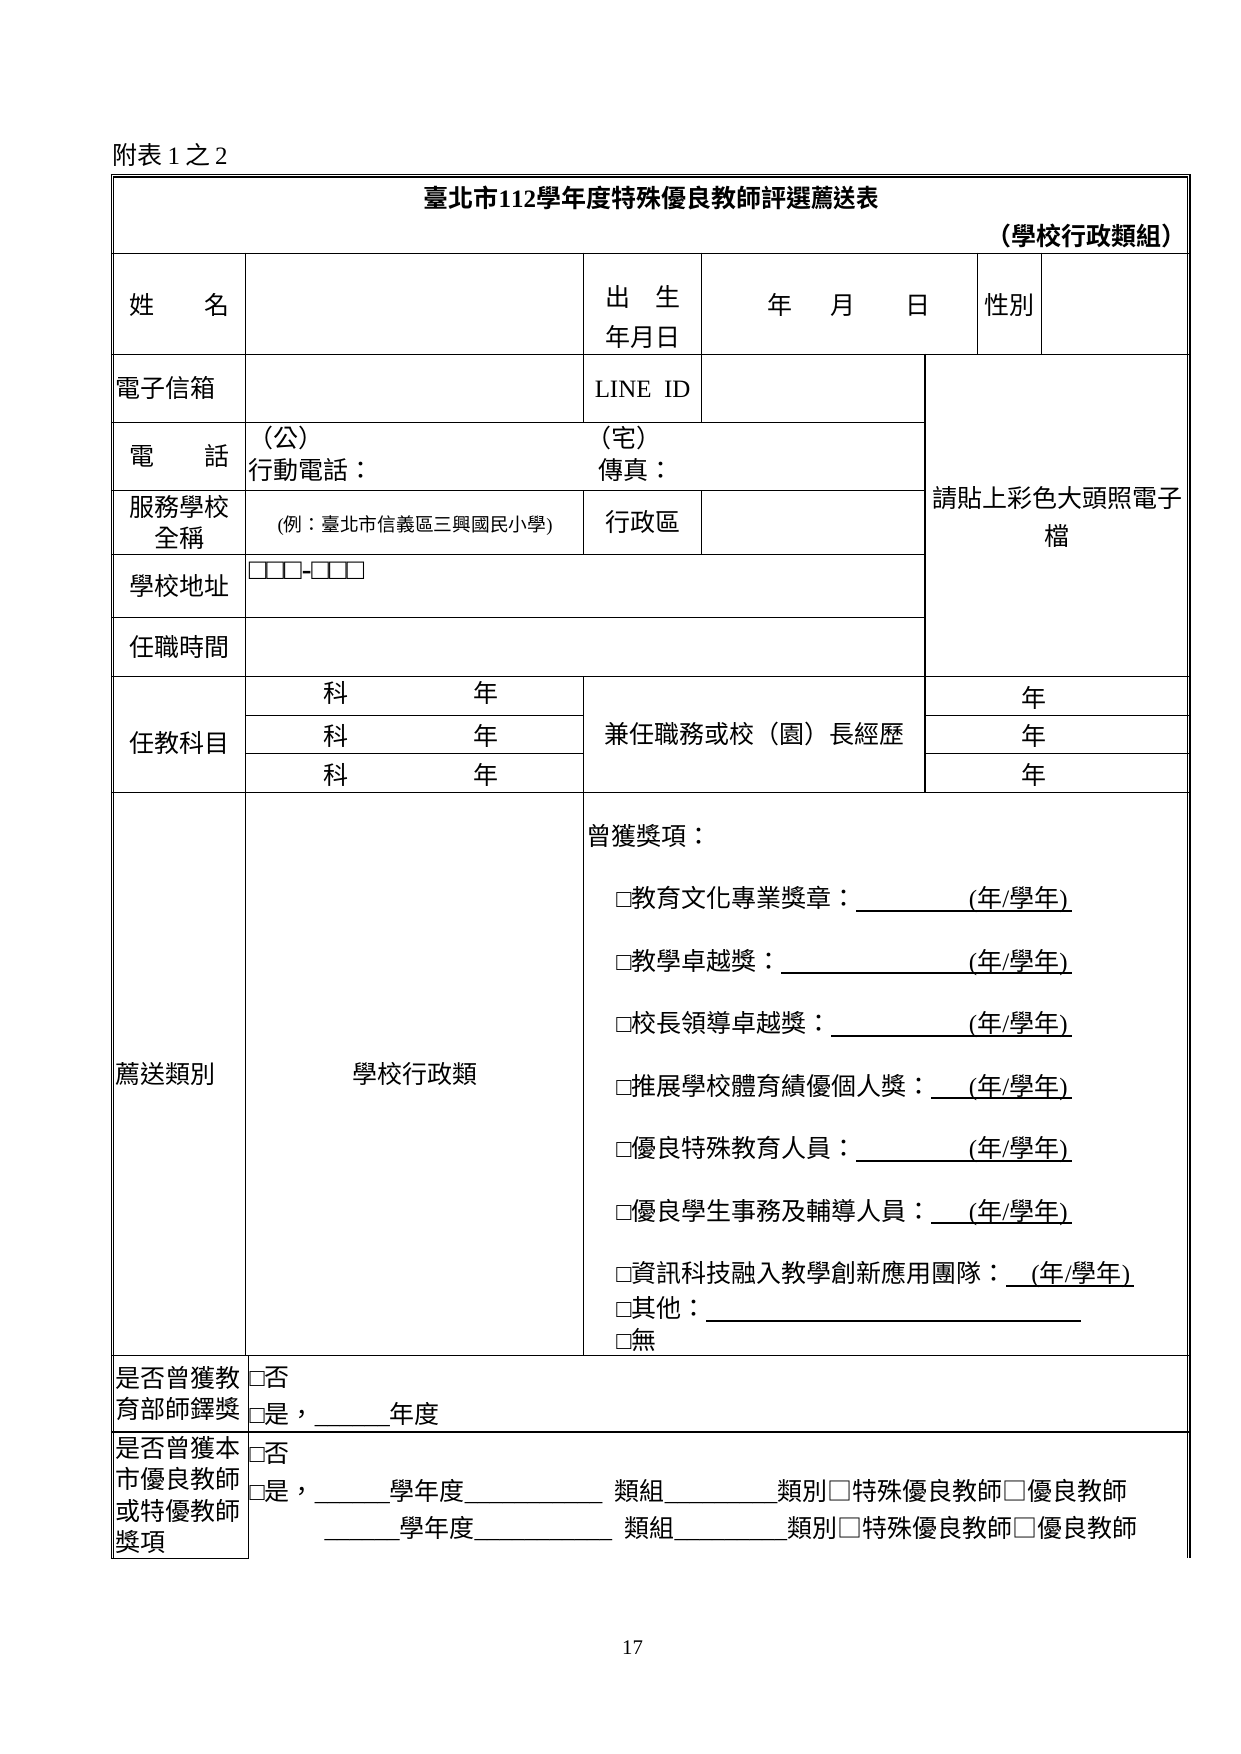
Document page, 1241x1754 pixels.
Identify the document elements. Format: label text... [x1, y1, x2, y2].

table_cell 學校行政類 [246, 793, 583, 1355]
table_header 臺北市112學年度特殊優良教師評選薦送表 （學校行政類組） [114, 178, 1187, 252]
table_cell 請貼上彩色大頭照電子檔 [926, 355, 1187, 676]
table_cell [1042, 254, 1187, 353]
table_cell 年 [926, 716, 1187, 753]
table_cell 性別 [978, 254, 1041, 353]
table_cell 科 年 [246, 677, 583, 715]
table_cell 年 [926, 754, 1187, 792]
table_cell 電 話 [114, 423, 245, 490]
table_cell 電子信箱 [114, 355, 245, 422]
table_cell □否 □是，______學年度___________ 類組_________類別□特殊優良教師□優良教師 ______學年度___________ 類組_________類別□特殊優良教師□優良教師 [249, 1433, 1187, 1557]
table_cell 出 生 年月日 [584, 254, 701, 353]
table_cell 任職時間 [114, 618, 245, 676]
table_cell □□□-□□□ [246, 555, 924, 617]
table_cell 兼任職務或校（園）長經歷 [584, 677, 924, 792]
table_cell （公） （宅） 行動電話： 傳真： [246, 423, 924, 490]
table_cell 科 年 [246, 754, 583, 792]
table_cell □否 □是，______年度 [249, 1356, 1187, 1431]
table_cell [246, 618, 924, 676]
table_cell 服務學校 全稱 [114, 491, 245, 554]
table_cell [702, 491, 924, 554]
table_cell 曾獲獎項： □教育文化專業獎章： (年/學年) □教學卓越獎： (年/學年) □校長領導卓越獎： (年/學年) □推展學校體育績優個人獎： (年/學年) □優良特殊教育人員： (年/學年) □優良學生事務及輔導人員： (年/學年) □資訊科技融入教學創新應用團隊： (年/學年) □其他： □無 [584, 793, 1187, 1355]
table_cell 姓 名 [114, 254, 245, 353]
table_cell [246, 355, 583, 422]
table_cell 任教科目 [114, 677, 245, 792]
table_cell (例：臺北市信義區三興國民小學) [246, 491, 583, 554]
table_cell [702, 355, 924, 422]
text 附表1之2 [112, 112, 1152, 174]
table_cell [246, 254, 583, 353]
table_cell 學校地址 [114, 555, 245, 617]
table_cell 科 年 [246, 716, 583, 753]
table_cell LINE ID [584, 355, 701, 422]
table_cell 年 月 日 [702, 254, 977, 353]
table_cell 行政區 [584, 491, 701, 554]
table_cell 是否曾獲本市優良教師或特優教師獎項 [114, 1433, 248, 1557]
table_cell 薦送類別 [114, 793, 245, 1355]
table_cell 是否曾獲教育部師鐸獎 [114, 1356, 248, 1431]
table_cell 年 [926, 677, 1187, 715]
